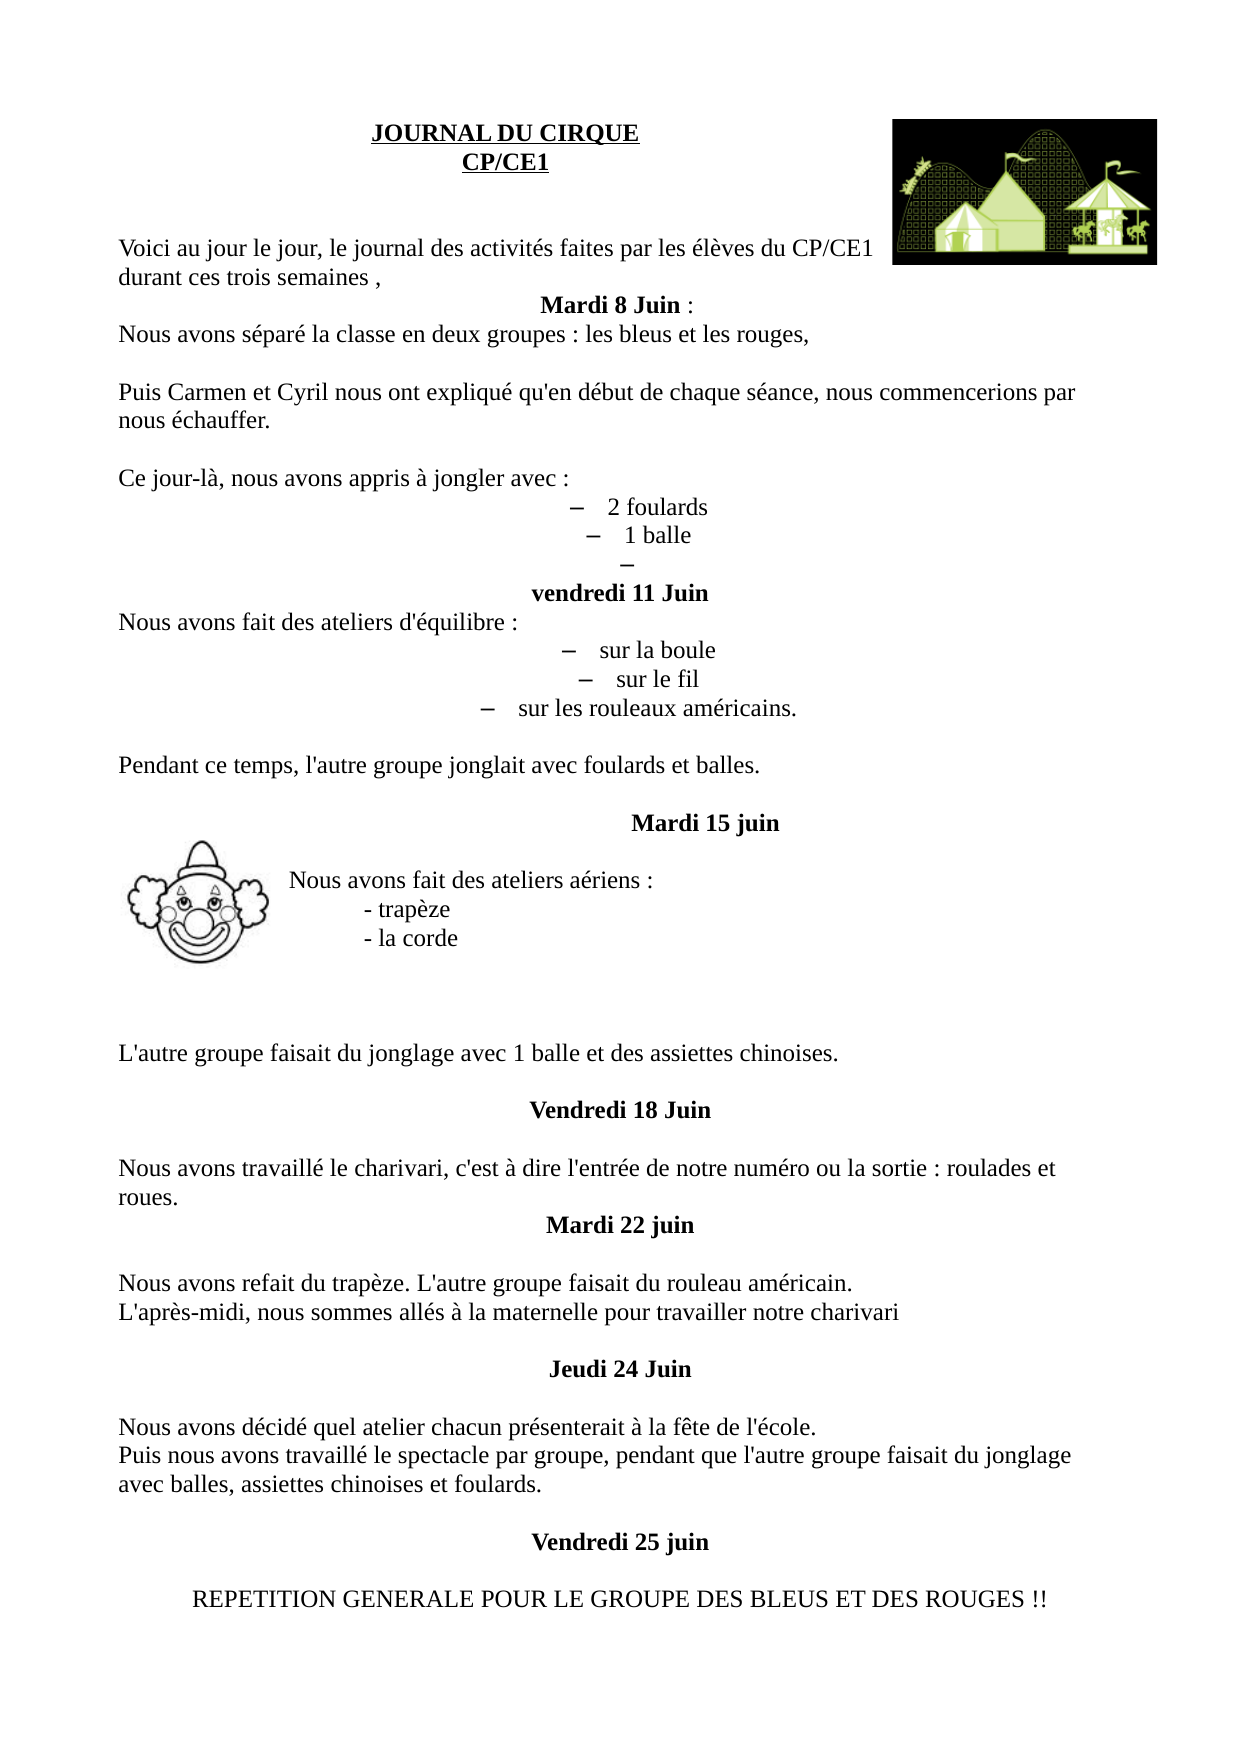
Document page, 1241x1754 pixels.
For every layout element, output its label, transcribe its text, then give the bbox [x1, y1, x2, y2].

text L'après-midi, nous sommes allés à la maternelle pour travailler notre charivari [118, 1297, 1122, 1326]
text Mardi 15 juin [118, 808, 1122, 837]
text Puis Carmen et Cyril nous ont expliqué qu'en début de chaque séance, nous commencerions par nous échauffer. [118, 377, 1122, 434]
picture [892, 119, 1158, 265]
list sur la boule [156, 636, 1122, 664]
text Pendant ce temps, l'autre groupe jonglait avec foulards et balles. [118, 751, 1122, 779]
list sur le fil [156, 664, 1122, 693]
picture [89, 830, 289, 981]
text Mardi 22 juin [118, 1211, 1122, 1239]
list - trapèze [289, 894, 1122, 923]
text JOURNAL DU CIRQUE [118, 118, 1122, 147]
text Nous avons fait des ateliers d'équilibre : [118, 607, 1122, 636]
text Vendredi 25 juin [118, 1527, 1122, 1556]
text Ce jour-là, nous avons appris à jongler avec : [118, 463, 1122, 492]
text Nous avons décidé quel atelier chacun présenterait à la fête de l'école. [118, 1412, 1122, 1441]
text Jeudi 24 Juin [118, 1354, 1122, 1383]
text Nous avons séparé la classe en deux groupes : les bleus et les rouges, [118, 319, 1122, 348]
text Voici au jour le jour, le journal des activités faites par les élèves du CP/CE1 durant ces trois semaines , [118, 233, 1122, 291]
list 1 balle [156, 521, 1122, 549]
list sur les rouleaux américains. [156, 693, 1122, 722]
text Nous avons travaillé le charivari, c'est à dire l'entrée de notre numéro ou la sortie : roulades et roues. [118, 1153, 1122, 1211]
list 2 foulards [156, 492, 1122, 521]
text Nous avons refait du trapèze. L'autre groupe faisait du rouleau américain. [118, 1268, 1122, 1297]
text Puis nous avons travaillé le spectacle par groupe, pendant que l'autre groupe faisait du jonglage avec balles, assiettes chinoises et foulards. [118, 1441, 1122, 1498]
text CP/CE1 [118, 147, 892, 176]
text REPETITION GENERALE POUR LE GROUPE DES BLEUS ET DES ROUGES !! [118, 1584, 1122, 1613]
text Nous avons fait des ateliers aériens : [289, 866, 1122, 894]
text L'autre groupe faisait du jonglage avec 1 balle et des assiettes chinoises. [118, 1038, 1122, 1067]
list - la corde [289, 923, 1122, 952]
text Vendredi 18 Juin [118, 1096, 1122, 1124]
text Mardi 8 Juin : [118, 291, 1122, 319]
text vendredi 11 Juin [118, 578, 1122, 607]
